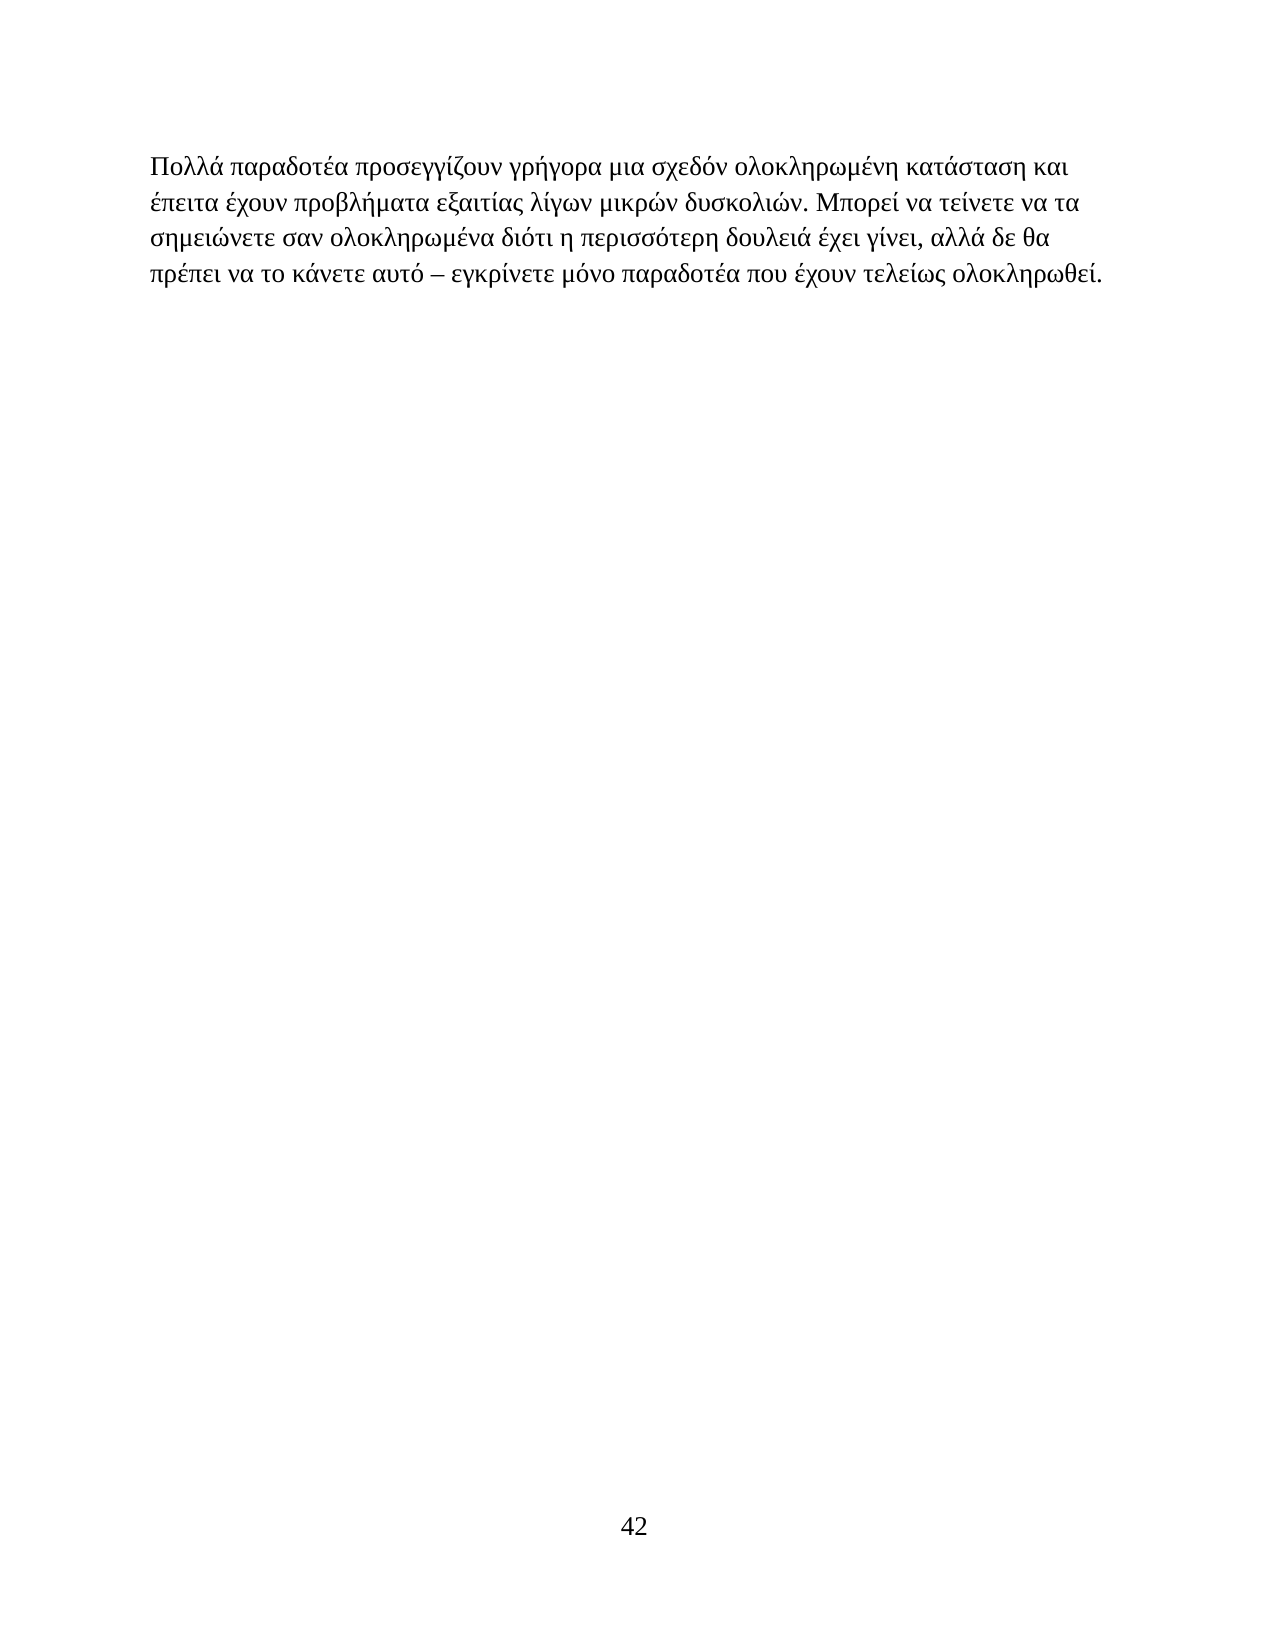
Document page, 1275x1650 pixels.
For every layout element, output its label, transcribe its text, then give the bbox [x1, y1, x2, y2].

text Πολλά παραδοτέα προσεγγίζουν γρήγορα μια σχεδόν ολοκληρωμένη κατάσταση και έπειτα έχουν προβλήματα εξαιτίας λίγων μικρών δυσκολιών. Μπορεί να τείνετε να τα σημειώνετε σαν ολοκληρωμένα διότι η περισσότερη δουλειά έχει γίνει, αλλά δε θα πρέπει να το κάνετε αυτό – εγκρίνετε μόνο παραδοτέα που έχουν τελείως ολοκληρωθεί. [150, 150, 1125, 288]
